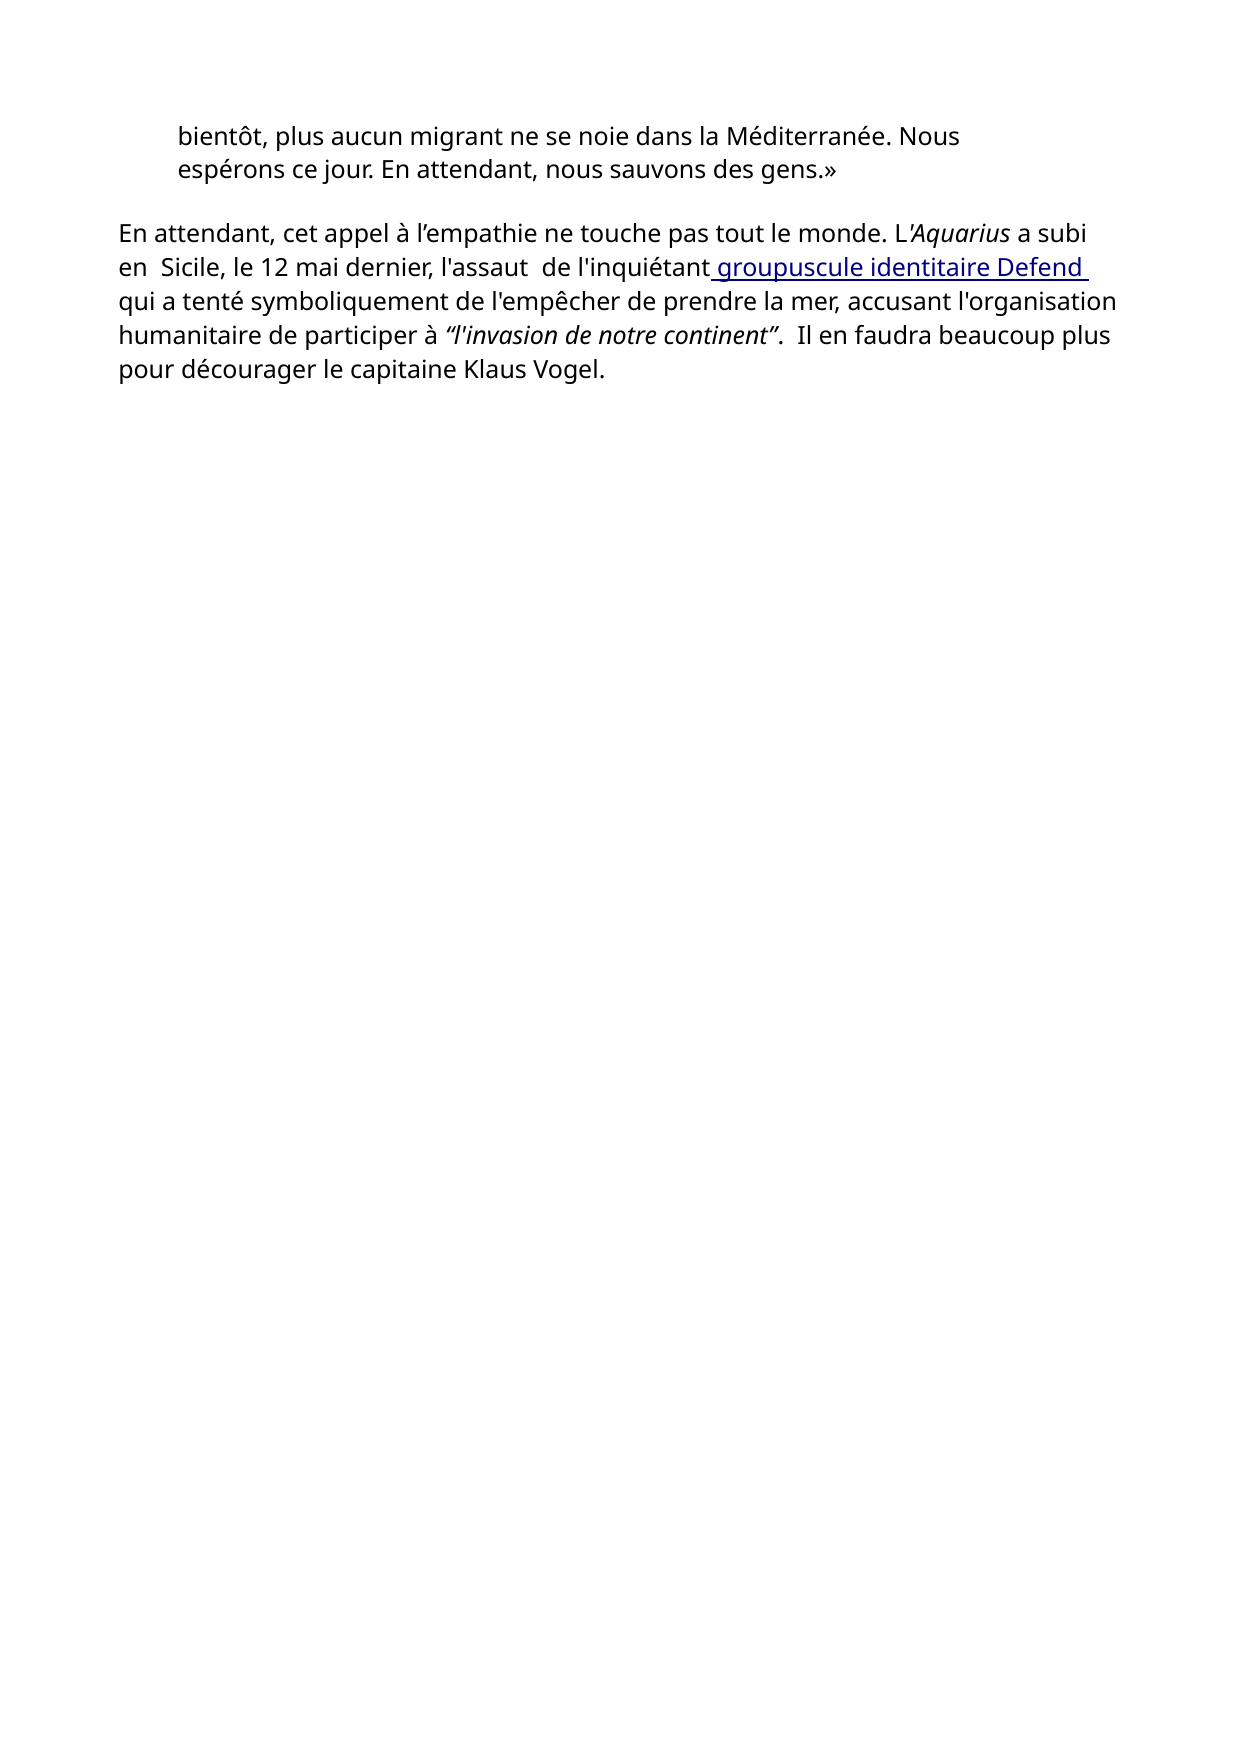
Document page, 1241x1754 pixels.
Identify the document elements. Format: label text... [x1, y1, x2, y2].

text bientôt, plus aucun migrant ne se noie dans la Méditerranée. Nous espérons ce jour. En attendant, nous sauvons des gens.» [177, 118, 1063, 186]
text En attendant, cet appel à l’empathie ne touche pas tout le monde. L'Aquarius a subi en Sicile, le 12 mai dernier, l'assaut de l'inquiétant groupuscule identitaire Defend qui a tenté symboliquement de l'empêcher de prendre la mer, accusant l'organisation humanitaire de participer à “l'invasion de notre continent”. Il en faudra beaucoup plus pour décourager le capitaine Klaus Vogel. [118, 216, 1122, 386]
